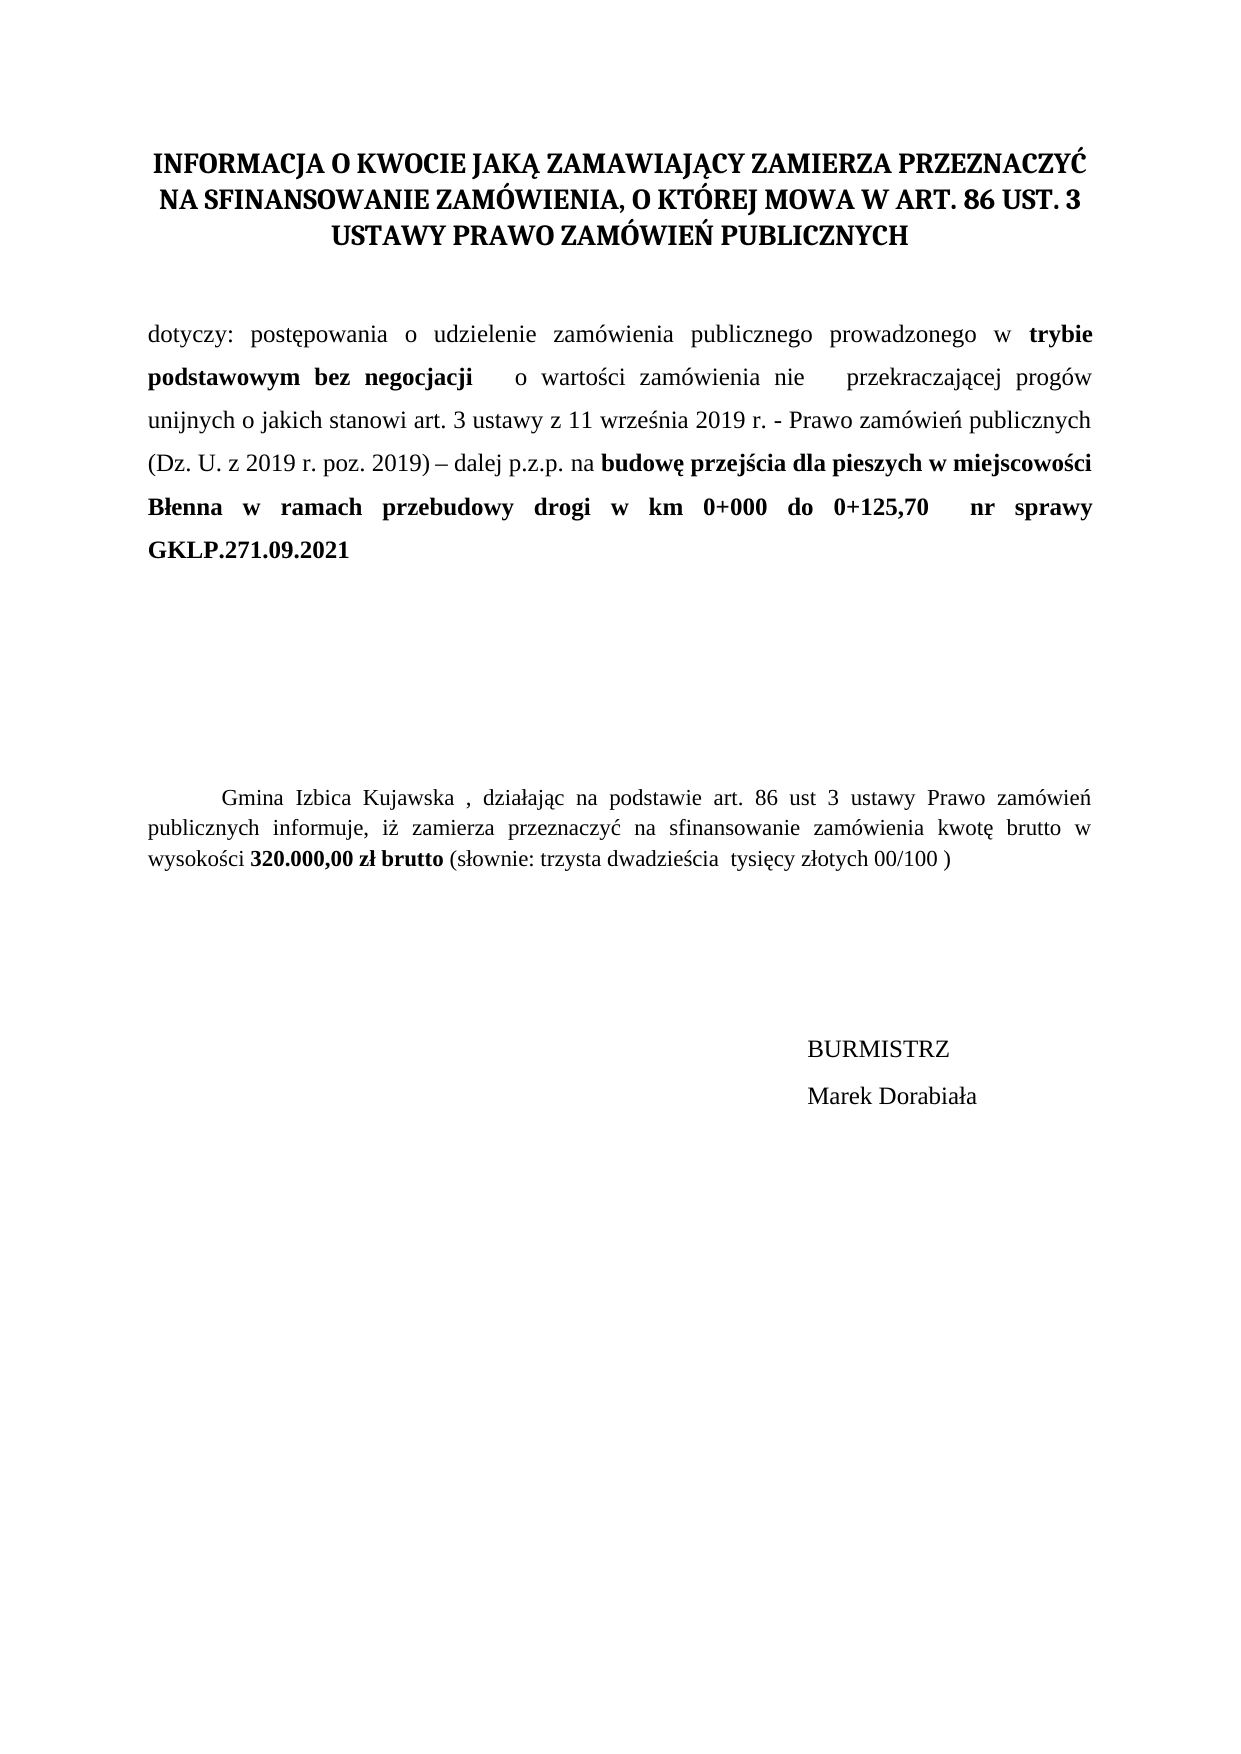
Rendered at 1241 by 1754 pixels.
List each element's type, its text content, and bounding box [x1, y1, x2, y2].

text Gmina Izbica Kujawska , działając na podstawie art. 86 ust 3 ustawy Prawo zamówień publicznych informuje, iż zamierza przeznaczyć na sfinansowanie zamówienia kwotę brutto w wysokości 320.000,00 zł brutto (słownie: trzysta dwadzieścia tysięcy złotych 00/100 ) [148, 784, 1093, 871]
text BURMISTRZ [148, 1034, 1093, 1062]
text INFORMACJA O KWOCIE JAKĄ ZAMAWIAJĄCY ZAMIERZA PRZEZNACZYĆ NA SFINANSOWANIE ZAMÓWIENIA, O KTÓREJ MOWA W ART. 86 UST. 3 USTAWY PRAWO ZAMÓWIEŃ PUBLICZNYCH [148, 148, 1093, 253]
text dotyczy: postępowania o udzielenie zamówienia publicznego prowadzonego w trybie podstawowym bez negocjacji o wartości zamówienia nie przekraczającej progów unijnych o jakich stanowi art. 3 ustawy z 11 września 2019 r. - Prawo zamówień publicznych (Dz. U. z 2019 r. poz. 2019) – dalej p.z.p. na budowę przejścia dla pieszych w miejscowości Błenna w ramach przebudowy drogi w km 0+000 do 0+125,70 nr sprawy GKLP.271.09.2021 [148, 319, 1093, 563]
text Marek Dorabiała [148, 1081, 1093, 1110]
